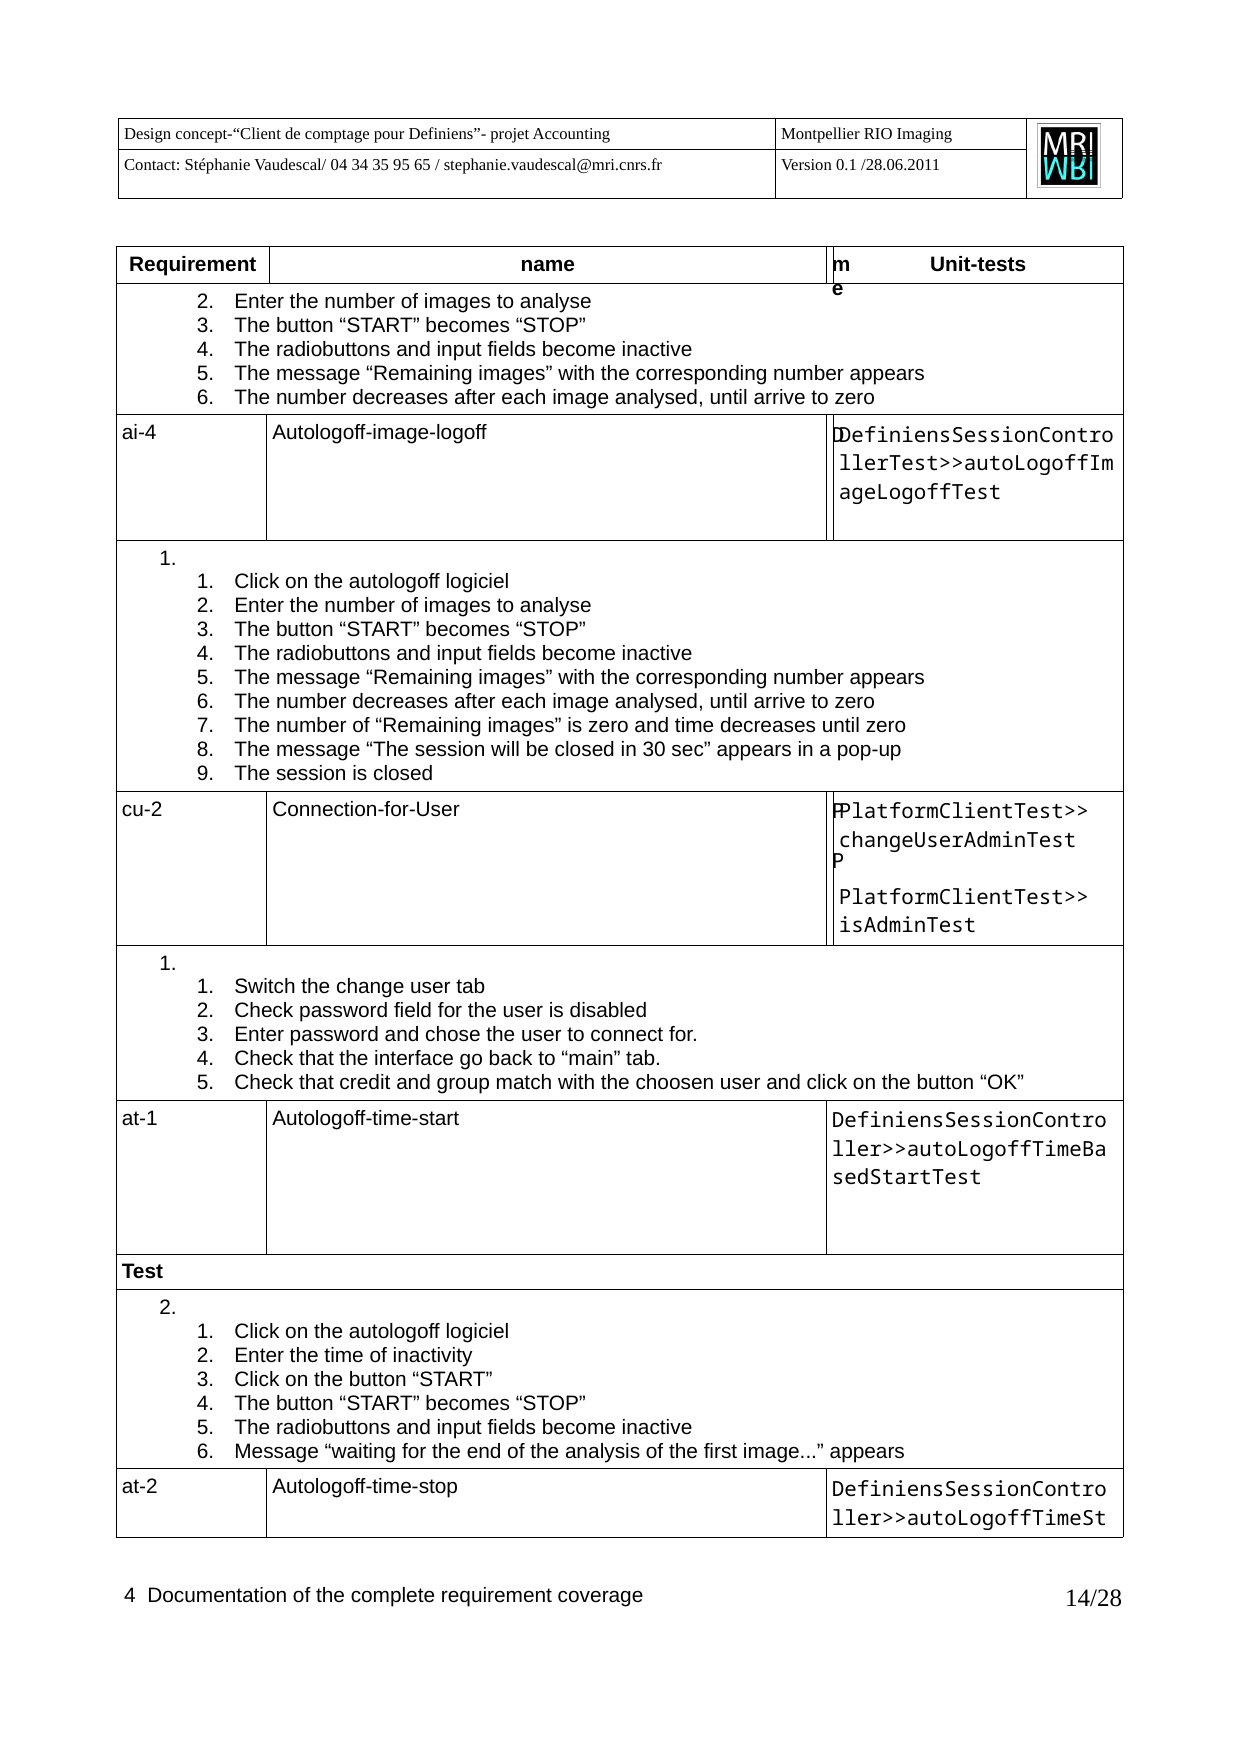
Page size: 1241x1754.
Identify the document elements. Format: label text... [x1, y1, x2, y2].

table_cell Autologoff-time-start [267, 1101, 826, 1253]
table_cell DefiniensSessionController>>autoLogoffTimeBasedStartTest [827, 1101, 1123, 1253]
table_header Requirement [117, 247, 269, 283]
table_cell DefiniensSessionController>> [827, 415, 833, 539]
table_cell at-2 [117, 1469, 266, 1537]
table_cell Connection-for-User [267, 792, 826, 944]
picture [1037, 123, 1101, 188]
table_cell Test [117, 1255, 1123, 1289]
table_cell Autologoff-time-stop [267, 1469, 826, 1537]
table_cell Autologoff-image-logoff [267, 415, 826, 539]
table_cell DefiniensSessionController>>autoLogoffTimeStopTest [827, 1469, 1123, 1537]
table_cell ai-4 [117, 415, 266, 539]
table_cell cu-2 [117, 792, 266, 944]
table_header name [270, 247, 826, 283]
table_cell Click on the autologoff logiciel Enter the number of images to analyse The button “START” becomes “STOP” The radiobuttons and input fields become inactive The message “Remaining images” with the corresponding number appears The number decreases after each image analysed, until arrive to zero The number of “Remaining images” is zero and time decreases until zero The message “The session will be closed in 30 sec” appears in a pop-up The session is closed [117, 541, 1123, 791]
table_cell Click on the autologoff logiciel Enter the number of images to analyse The button “START” becomes “STOP” The radiobuttons and input fields become inactive The message “Remaining images” with the corresponding number appears The number decreases after each image analysed, until arrive to zero [117, 284, 1123, 414]
table_header Unit-tests [834, 247, 1123, 283]
table_cell DefiniensSessionControllerTest>>autoLogoffImageLogoffTest [834, 415, 1123, 539]
table_cell PlatformClientTest>> changeUserAdminTest PlatformClientTest>> isAdminTest [834, 792, 1123, 944]
table_header methods [827, 247, 833, 283]
table_cell Switch the change user tab Check password field for the user is disabled Enter password and chose the user to connect for. Check that the interface go back to “main” tab. Check that credit and group match with the choosen user and click on the button “OK” [117, 946, 1123, 1100]
table_cell at-1 [117, 1101, 266, 1253]
table_cell Click on the autologoff logiciel Enter the time of inactivity Click on the button “START” The button “START” becomes “STOP” The radiobuttons and input fields become inactive Message “waiting for the end of the analysis of the first image...” appears [117, 1290, 1123, 1468]
